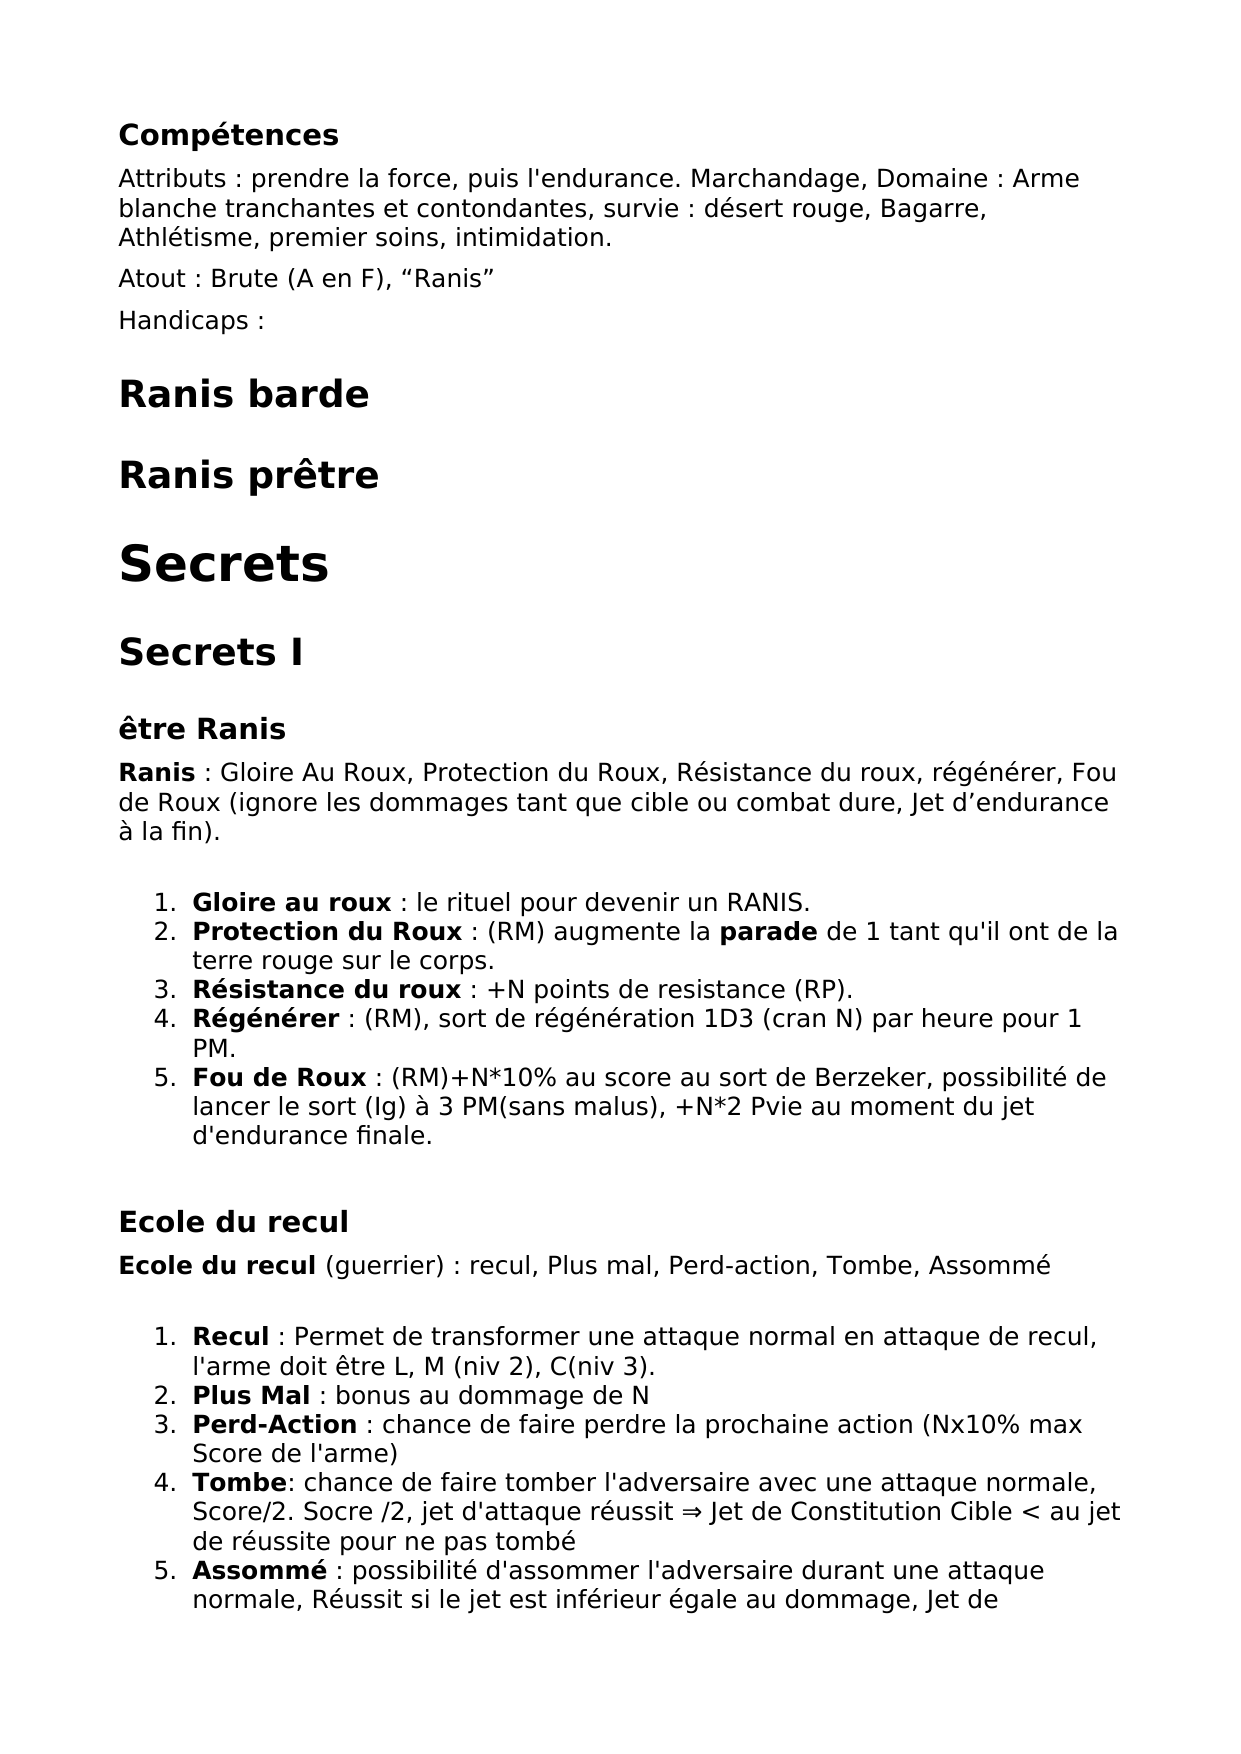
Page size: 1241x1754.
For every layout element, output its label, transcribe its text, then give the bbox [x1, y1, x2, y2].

subtitle Compétences [118, 118, 1122, 152]
list Résistance du roux : +N points de resistance (RP). [177, 976, 1122, 1005]
text Attributs : prendre la force, puis l'endurance. Marchandage, Domaine : Arme blanche tranchantes et contondantes, survie : désert rouge, Bagarre, Athlétisme, premier soins, intimidation. [118, 164, 1122, 252]
text Ranis : Gloire Au Roux, Protection du Roux, Résistance du roux, régénérer, Fou de Roux (ignore les dommages tant que cible ou combat dure, Jet d’endurance à la fin). [118, 758, 1122, 846]
text Handicaps : [118, 306, 1122, 335]
list Protection du Roux : (RM) augmente la parade de 1 tant qu'il ont de la terre rouge sur le corps. [177, 917, 1122, 976]
subtitle Secrets I [118, 631, 1122, 674]
subtitle Ranis barde [118, 373, 1122, 417]
text Atout : Brute (A en F), “Ranis” [118, 264, 1122, 294]
list Perd-Action : chance de faire perdre la prochaine action (Nx10% max Score de l'arme) [177, 1410, 1122, 1468]
subtitle Ecole du recul [118, 1205, 1122, 1239]
list Assommé : possibilité d'assommer l'adversaire durant une attaque normale, Réussit si le jet est inférieur égale au dommage, Jet de [177, 1556, 1122, 1614]
list Tombe: chance de faire tomber l'adversaire avec une attaque normale, Score/2. Socre /2, jet d'attaque réussit ⇒ Jet de Constitution Cible < au jet de réussite pour ne pas tombé [177, 1468, 1122, 1556]
list Régénérer : (RM), sort de régénération 1D3 (cran N) par heure pour 1 PM. [177, 1005, 1122, 1063]
subtitle être Ranis [118, 712, 1122, 746]
subtitle Secrets [118, 535, 1122, 593]
list Gloire au roux : le rituel pour devenir un RANIS. [177, 888, 1122, 917]
list Recul : Permet de transformer une attaque normal en attaque de recul, l'arme doit être L, M (niv 2), C(niv 3). [177, 1323, 1122, 1381]
text Ecole du recul (guerrier) : recul, Plus mal, Perd-action, Tombe, Assommé [118, 1251, 1122, 1281]
list Plus Mal : bonus au dommage de N [177, 1381, 1122, 1410]
subtitle Ranis prêtre [118, 454, 1122, 498]
list Fou de Roux : (RM)+N*10% au score au sort de Berzeker, possibilité de lancer le sort (Ig) à 3 PM(sans malus), +N*2 Pvie au moment du jet d'endurance finale. [177, 1063, 1122, 1151]
